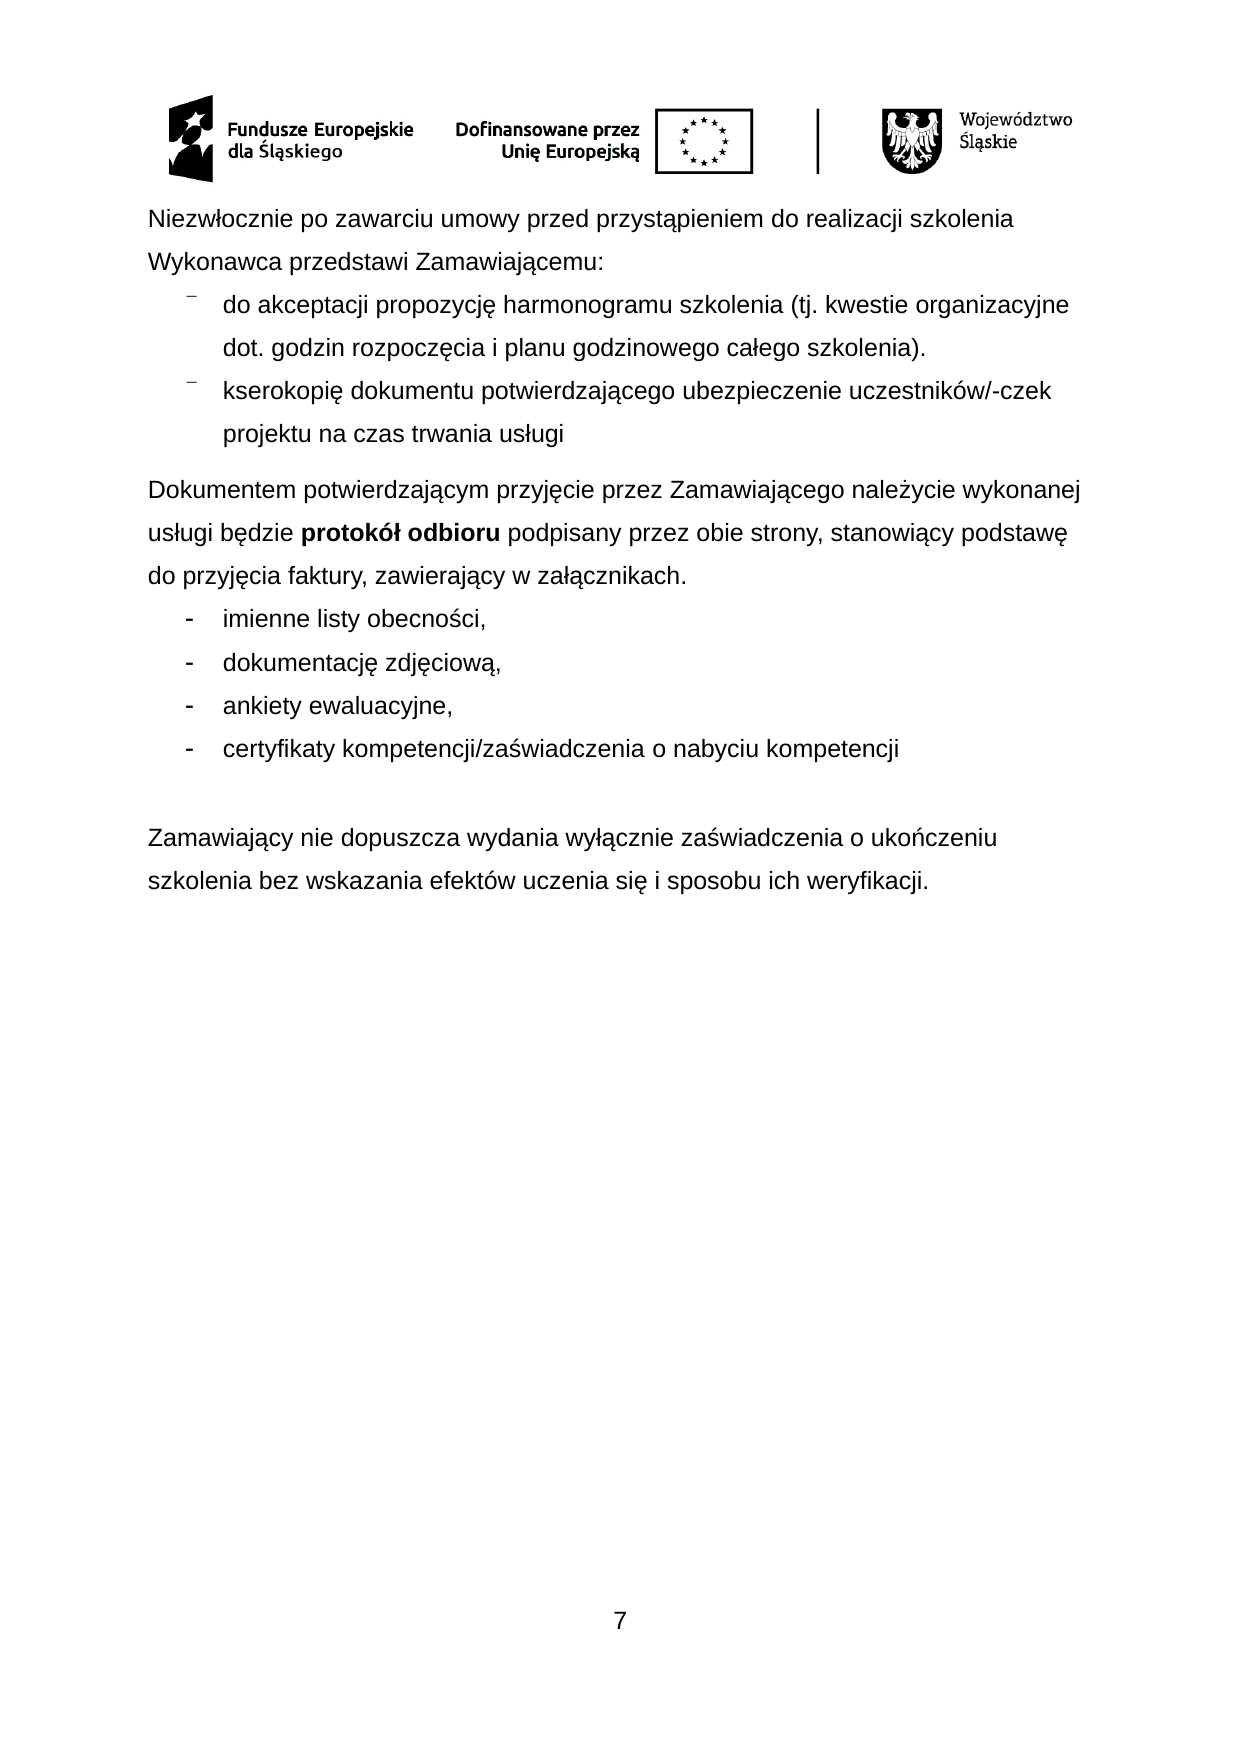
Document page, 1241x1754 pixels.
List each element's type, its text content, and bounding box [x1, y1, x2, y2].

text Dokumentem potwierdzającym przyjęcie przez Zamawiającego należycie wykonanej usługi będzie protokół odbioru podpisany przez obie strony, stanowiący podstawę do przyjęcia faktury, zawierający w załącznikach. [148, 475, 1093, 590]
list do akceptacji propozycję harmonogramu szkolenia (tj. kwestie organizacyjne dot. godzin rozpoczęcia i planu godzinowego całego szkolenia). [185, 290, 1093, 362]
list ankiety ewaluacyjne, [185, 691, 1093, 720]
list certyfikaty kompetencji/zaświadczenia o nabyciu kompetencji [185, 734, 1093, 763]
text Niezwłocznie po zawarciu umowy przed przystąpieniem do realizacji szkolenia Wykonawca przedstawi Zamawiającemu: [148, 204, 1093, 276]
list kserokopię dokumentu potwierdzającego ubezpieczenie uczestników/-czek projektu na czas trwania usługi [185, 376, 1093, 448]
list dokumentację zdjęciową, [185, 648, 1093, 677]
list imienne listy obecności, [185, 604, 1093, 633]
picture [147, 73, 1093, 204]
text Zamawiający nie dopuszcza wydania wyłącznie zaświadczenia o ukończeniu szkolenia bez wskazania efektów uczenia się i sposobu ich weryfikacji. [148, 823, 1093, 895]
